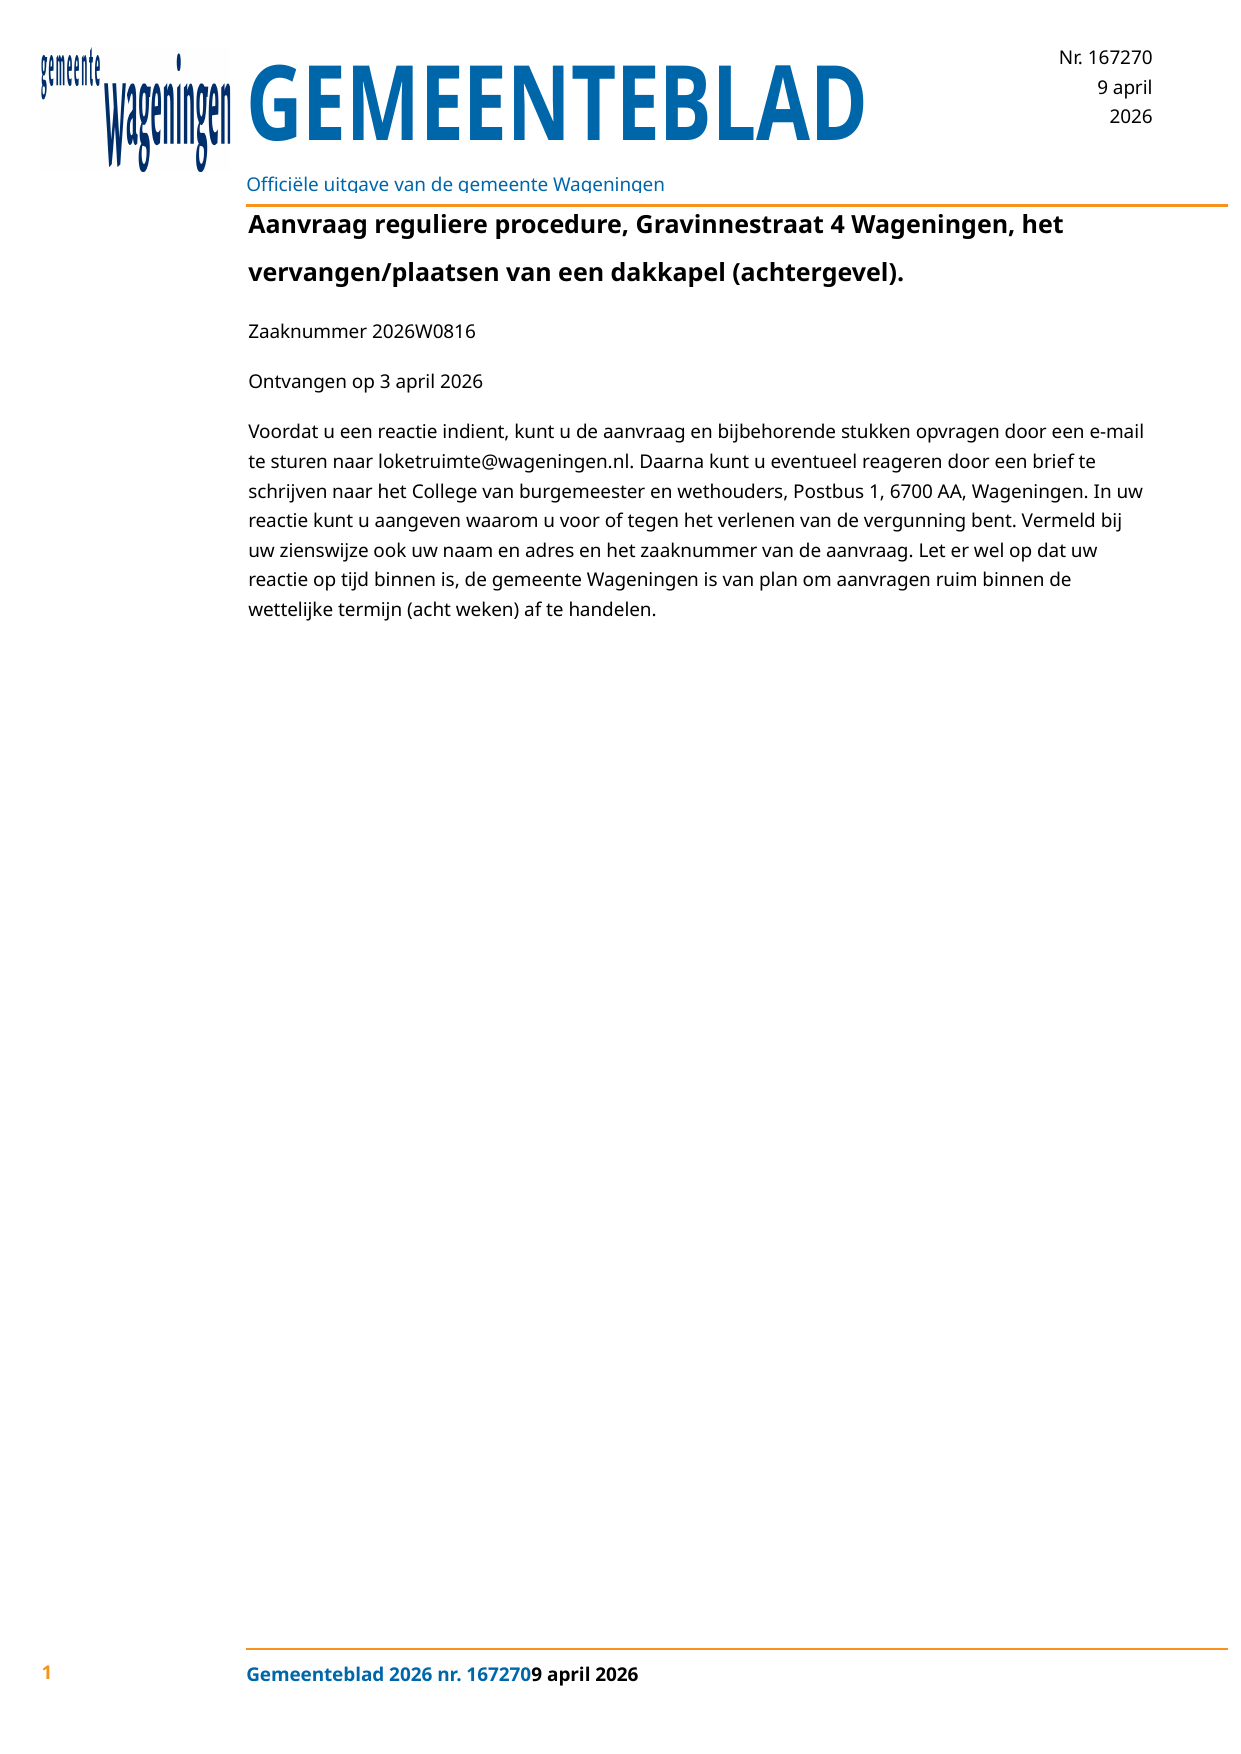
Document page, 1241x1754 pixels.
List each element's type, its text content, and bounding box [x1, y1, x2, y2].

text Zaaknummer 2026W0816 [248, 318, 1152, 344]
picture [41, 47, 231, 172]
text Ontvangen op 3 april 2026 [248, 368, 1152, 394]
text Voordat u een reactie indient, kunt u de aanvraag en bijbehorende stukken opvragen door een e-mail te sturen naar loketruimte@wageningen.nl. Daarna kunt u eventueel reageren door een brief te schrijven naar het College van burgemeester en wethouders, Postbus 1, 6700 AA, Wageningen. In uw reactie kunt u aangeven waarom u voor of tegen het verlenen van de vergunning bent. Vermeld bij uw zienswijze ook uw naam en adres en het zaaknummer van de aanvraag. Let er wel op dat uw reactie op tijd binnen is, de gemeente Wageningen is van plan om aanvragen ruim binnen de wettelijke termijn (acht weken) af te handelen. [248, 419, 1152, 622]
text Aanvraag reguliere procedure, Gravinnestraat 4 Wageningen, het vervangen/plaatsen van een dakkapel (achtergevel). [248, 207, 1152, 288]
